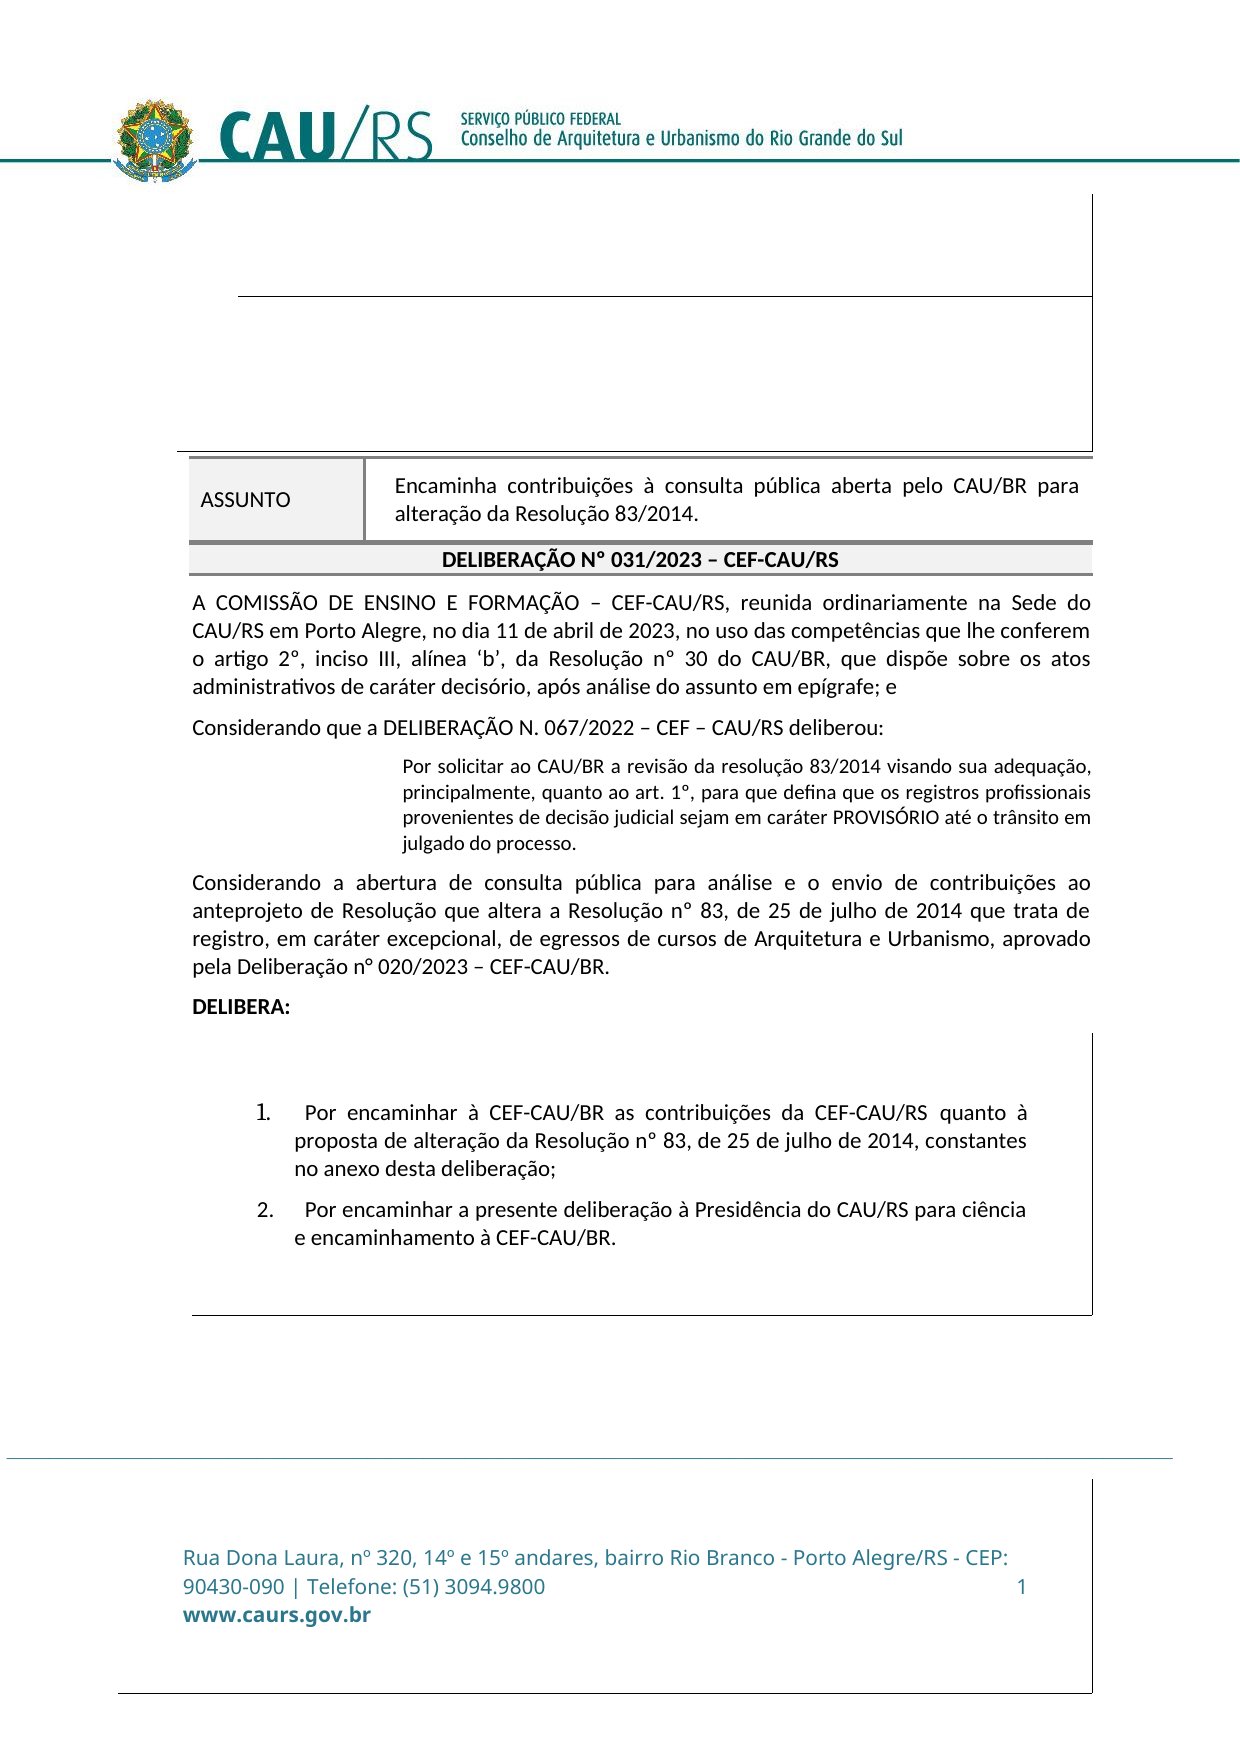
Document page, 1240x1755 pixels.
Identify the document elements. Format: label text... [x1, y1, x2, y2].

list Por encaminhar à CEF-CAU/BR as contribuições da CEF-CAU/RS quanto à proposta de alteração da Resolução nº 83, de 25 de julho de 2014, constantes no anexo desta deliberação; [192, 1033, 1092, 1130]
table_header Encaminha contribuições à consulta pública aberta pelo CAU/BR para alteração da Resolução 83/2014. [366, 459, 1092, 540]
text A COMISSÃO DE ENSINO E FORMAÇÃO – CEF-CAU/RS, reunida ordinariamente na Sede do CAU/RS em Porto Alegre, no dia 11 de abril de 2023, no uso das competências que lhe conferem o artigo 2º, inciso III, alínea ‘b’, da Resolução nº 30 do CAU/BR, que dispõe sobre os atos administrativos de caráter decisório, após análise do assunto em epígrafe; e [192, 588, 1092, 701]
text DELIBERA: [192, 992, 1092, 1020]
table_cell DELIBERAÇÃO Nº 031/2023 – CEF-CAU/RS [189, 545, 1092, 573]
text Considerando a abertura de consulta pública para análise e o envio de contribuições ao anteprojeto de Resolução que altera a Resolução nº 83, de 25 de julho de 2014 que trata de registro, em caráter excepcional, de egressos de cursos de Arquitetura e Urbanismo, aprovado pela Deliberação n° 020/2023 – CEF-CAU/BR. [192, 868, 1092, 980]
text Considerando que a DELIBERAÇÃO N. 067/2022 – CEF – CAU/RS deliberou: [192, 713, 1092, 741]
table_header ASSUNTO [189, 459, 363, 540]
list Por encaminhar a presente deliberação à Presidência do CAU/RS para ciência e encaminhamento à CEF-CAU/BR. [192, 1130, 1092, 1315]
text Por solicitar ao CAU/BR a revisão da resolução 83/2014 visando sua adequação, principalmente, quanto ao art. 1º, para que defina que os registros profissionais provenientes de decisão judicial sejam em caráter PROVISÓRIO até o trânsito em julgado do processo. [402, 753, 1092, 855]
